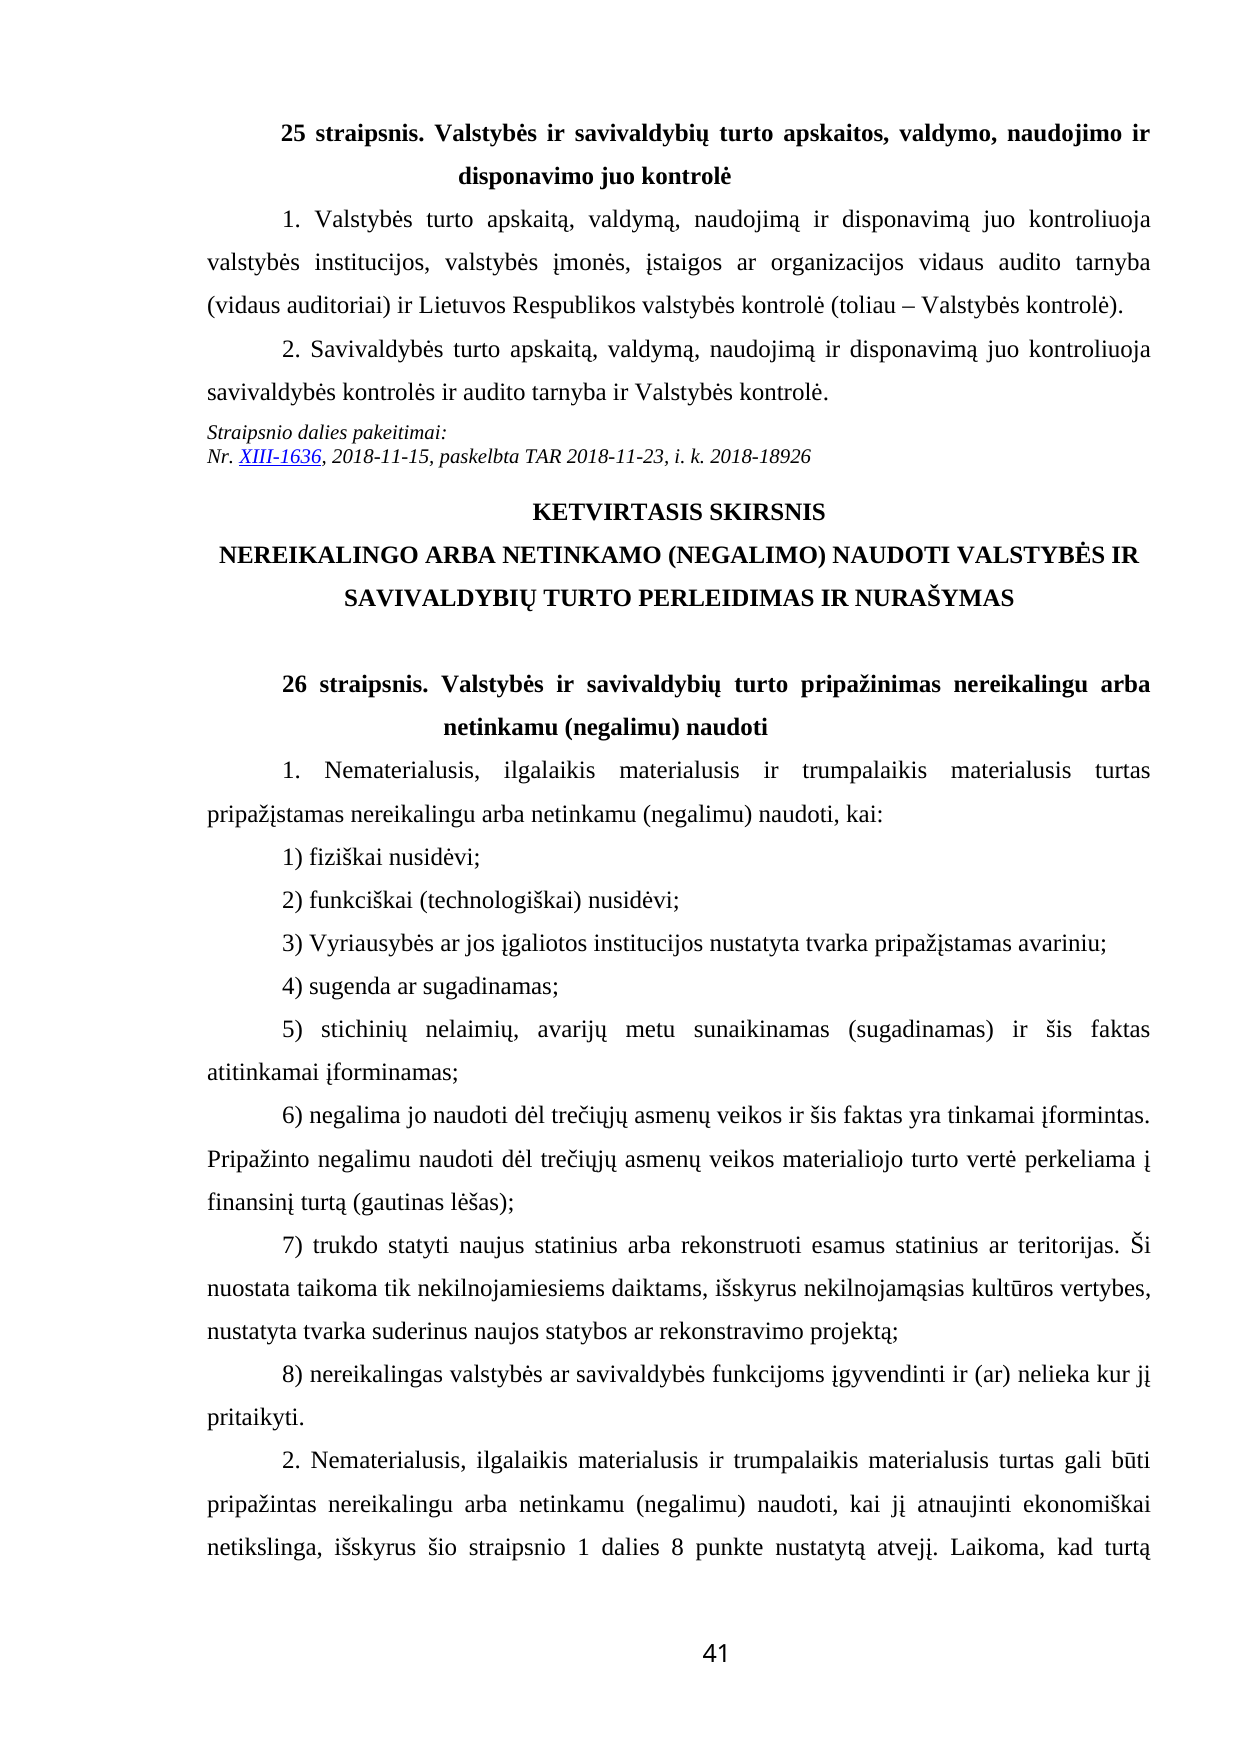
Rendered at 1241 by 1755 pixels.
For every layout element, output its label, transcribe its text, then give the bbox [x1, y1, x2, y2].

text 26 straipsnis. Valstybės ir savivaldybių turto pripažinimas nereikalingu arba netinkamu (negalimu) naudoti [282, 669, 1152, 741]
text 8) nereikalingas valstybės ar savivaldybės funkcijoms įgyvendinti ir (ar) nelieka kur jį pritaikyti. [207, 1359, 1152, 1431]
text Nr. XIII-1636, 2018-11-15, paskelbta TAR 2018-11-23, i. k. 2018-18926 [207, 444, 1152, 468]
text NEREIKALINGO ARBA NETINKAMO (NEGALIMO) NAUDOTI VALSTYBĖS IR SAVIVALDYBIŲ TURTO PERLEIDIMAS IR NURAŠYMAS [207, 540, 1152, 612]
text Straipsnio dalies pakeitimai: [207, 420, 1152, 444]
text 25 straipsnis. Valstybės ir savivaldybių turto apskaitos, valdymo, naudojimo ir disponavimo juo kontrolė [281, 118, 1152, 190]
text 3) Vyriausybės ar jos įgaliotos institucijos nustatyta tvarka pripažįstamas avariniu; [207, 928, 1152, 957]
text KETVIRTASIS SKIRSNIS [207, 497, 1152, 526]
text 2. Nematerialusis, ilgalaikis materialusis ir trumpalaikis materialusis turtas gali būti pripažintas nereikalingu arba netinkamu (negalimu) naudoti, kai jį atnaujinti ekonomiškai netikslinga, išskyrus šio straipsnio 1 dalies 8 punkte nustatytą atvejį. Laikoma, kad turtą [207, 1446, 1152, 1561]
text 7) trukdo statyti naujus statinius arba rekonstruoti esamus statinius ar teritorijas. Ši nuostata taikoma tik nekilnojamiesiems daiktams, išskyrus nekilnojamąsias kultūros vertybes, nustatyta tvarka suderinus naujos statybos ar rekonstravimo projektą; [207, 1230, 1152, 1345]
text 2) funkciškai (technologiškai) nusidėvi; [207, 885, 1152, 914]
text 5) stichinių nelaimių, avarijų metu sunaikinamas (sugadinamas) ir šis faktas atitinkamai įforminamas; [207, 1014, 1152, 1086]
text 1) fiziškai nusidėvi; [207, 842, 1152, 871]
text 2. Savivaldybės turto apskaitą, valdymą, naudojimą ir disponavimą juo kontroliuoja savivaldybės kontrolės ir audito tarnyba ir Valstybės kontrolė. [207, 334, 1152, 406]
text 4) sugenda ar sugadinamas; [207, 971, 1152, 1000]
text 6) negalima jo naudoti dėl trečiųjų asmenų veikos ir šis faktas yra tinkamai įformintas. Pripažinto negalimu naudoti dėl trečiųjų asmenų veikos materialiojo turto vertė perkeliama į finansinį turtą (gautinas lėšas); [207, 1101, 1152, 1216]
text 1. Valstybės turto apskaitą, valdymą, naudojimą ir disponavimą juo kontroliuoja valstybės institucijos, valstybės įmonės, įstaigos ar organizacijos vidaus audito tarnyba (vidaus auditoriai) ir Lietuvos Respublikos valstybės kontrolė (toliau – Valstybės kontrolė). [207, 204, 1152, 319]
text 1. Nematerialusis, ilgalaikis materialusis ir trumpalaikis materialusis turtas pripažįstamas nereikalingu arba netinkamu (negalimu) naudoti, kai: [207, 756, 1152, 827]
